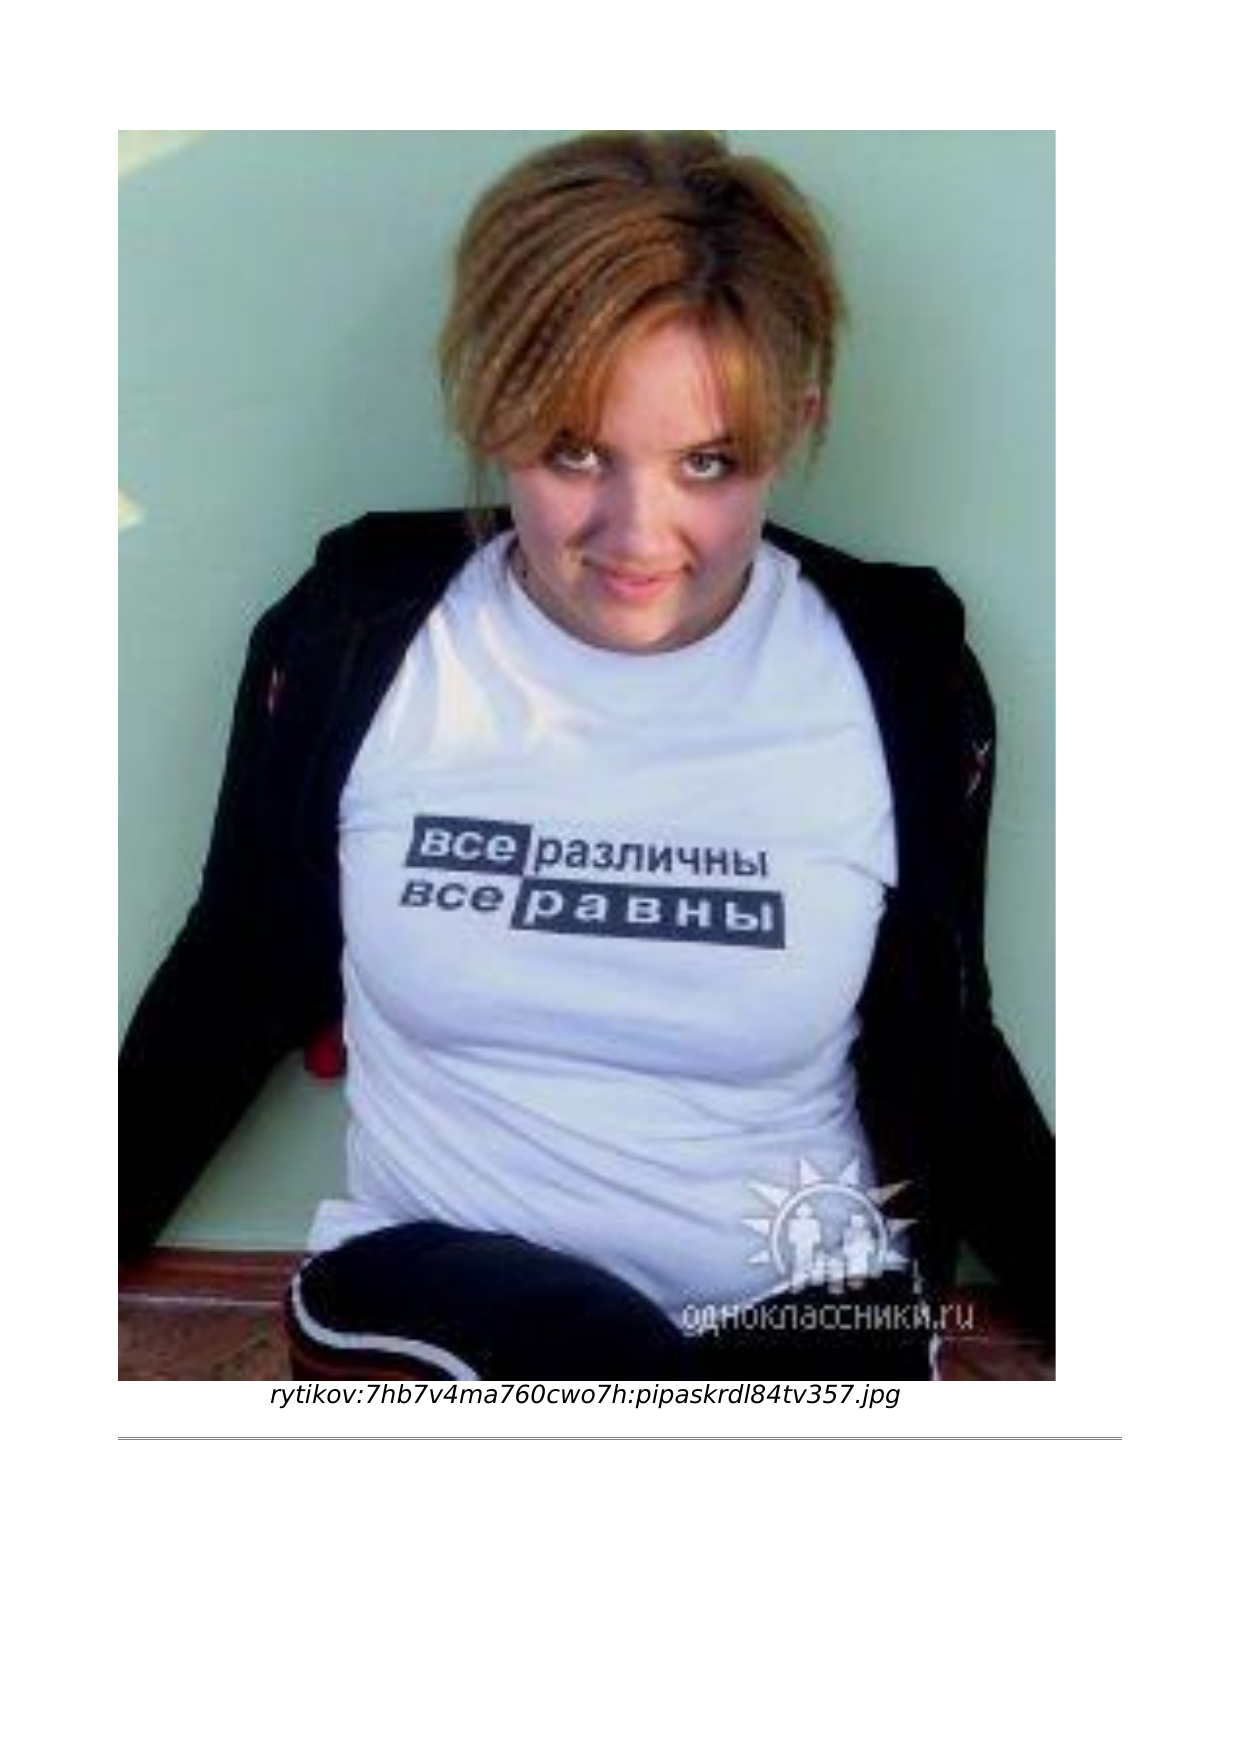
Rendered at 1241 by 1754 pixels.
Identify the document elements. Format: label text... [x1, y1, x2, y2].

text rytikov:7hb7v4ma760cwo7h:pipaskrdl84tv357.jpg [118, 1381, 1056, 1410]
picture [118, 130, 1056, 1381]
